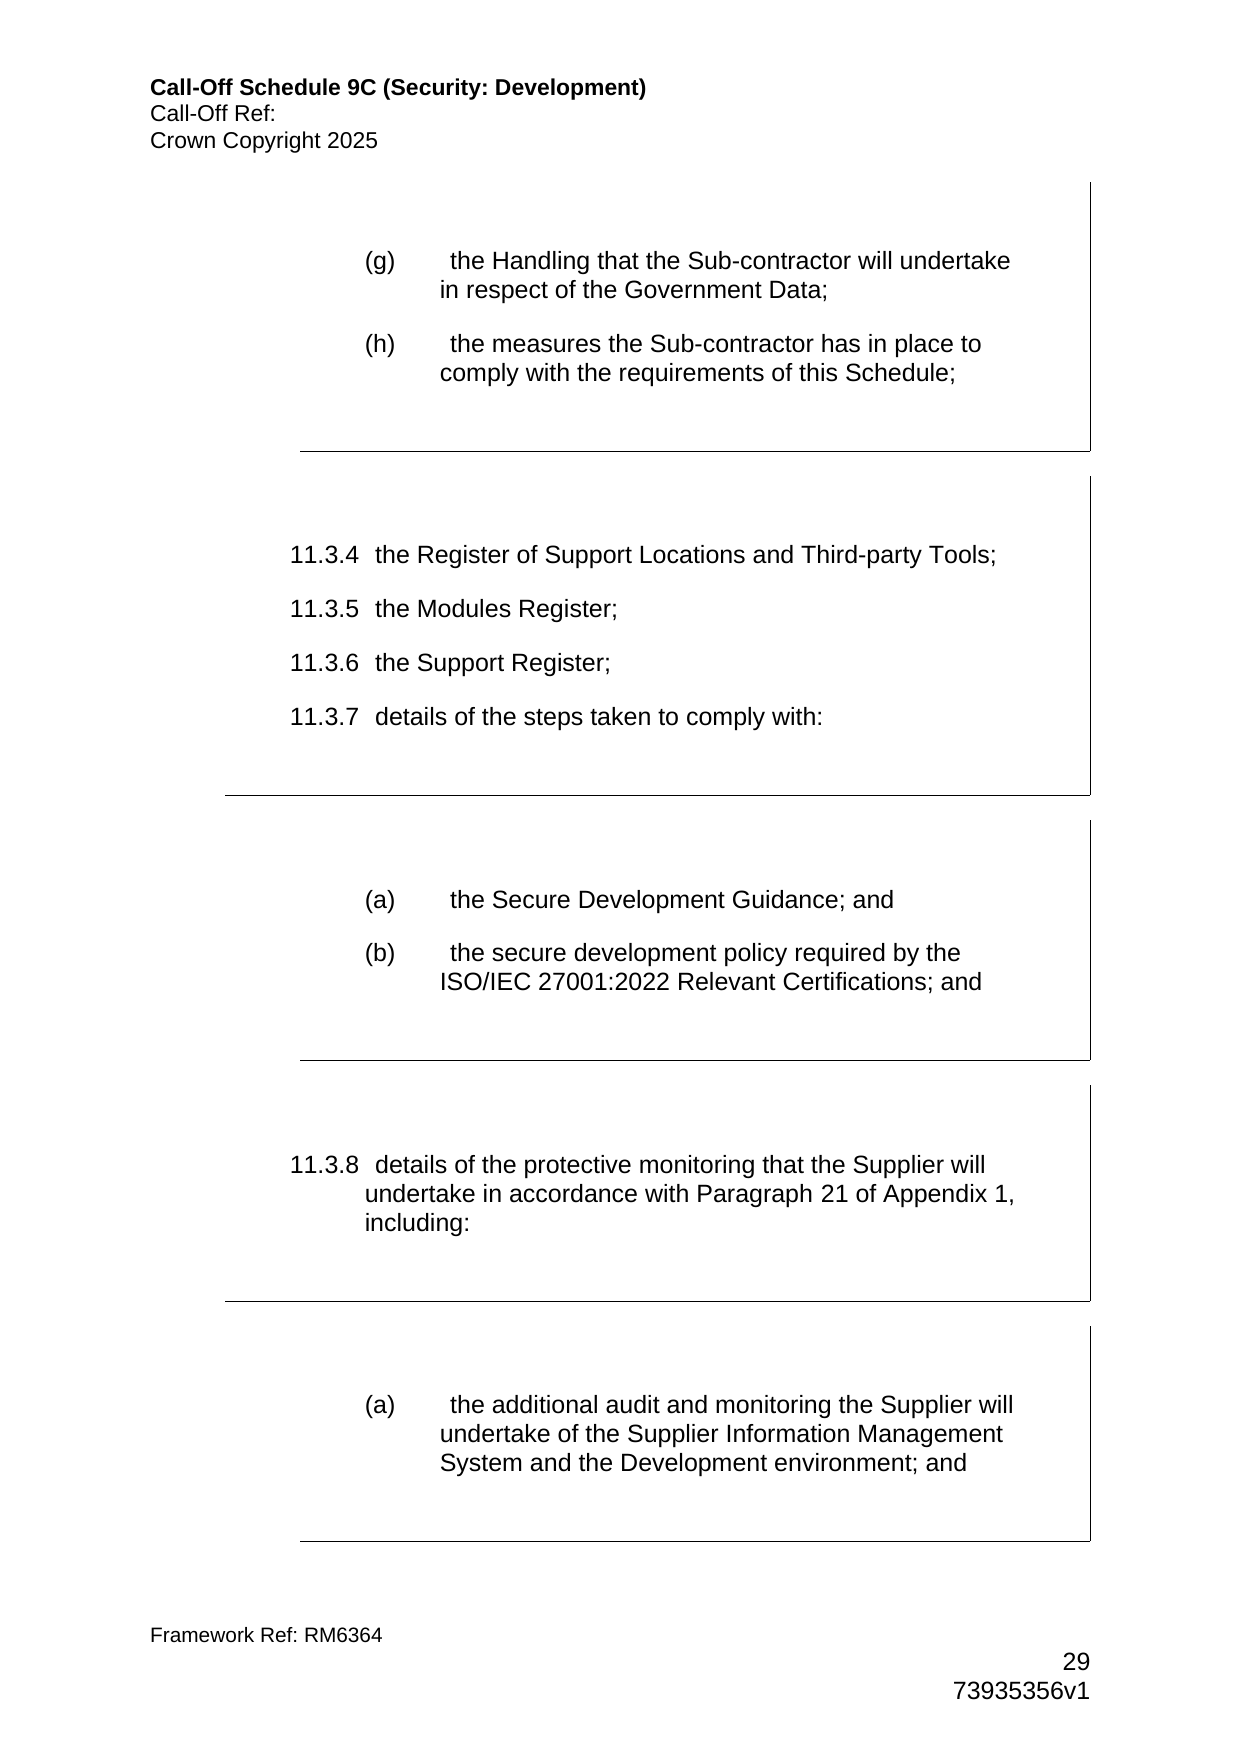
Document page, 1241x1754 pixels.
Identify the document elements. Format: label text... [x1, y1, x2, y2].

subtitle the secure development policy required by the ISO/IEC 27001:2022 Relevant Certifications; and [300, 874, 1090, 1060]
subtitle the Secure Development Guidance; and [300, 820, 1090, 874]
subtitle the measures the Sub-contractor has in place to comply with the requirements of this Schedule; [300, 264, 1090, 451]
subtitle the Handling that the Sub-contractor will undertake in respect of the Government Data; [300, 182, 1090, 264]
subtitle the Register of Support Locations and Third-party Tools; [225, 476, 1090, 529]
subtitle details of the steps taken to comply with: [225, 637, 1090, 795]
subtitle details of the protective monitoring that the Supplier will undertake in accordance with Paragraph 21 of Appendix 1, including: [225, 1085, 1090, 1301]
subtitle the Support Register; [225, 583, 1090, 637]
subtitle the Modules Register; [225, 529, 1090, 583]
subtitle the additional audit and monitoring the Supplier will undertake of the Supplier Information Management System and the Development environment; and [300, 1326, 1090, 1541]
